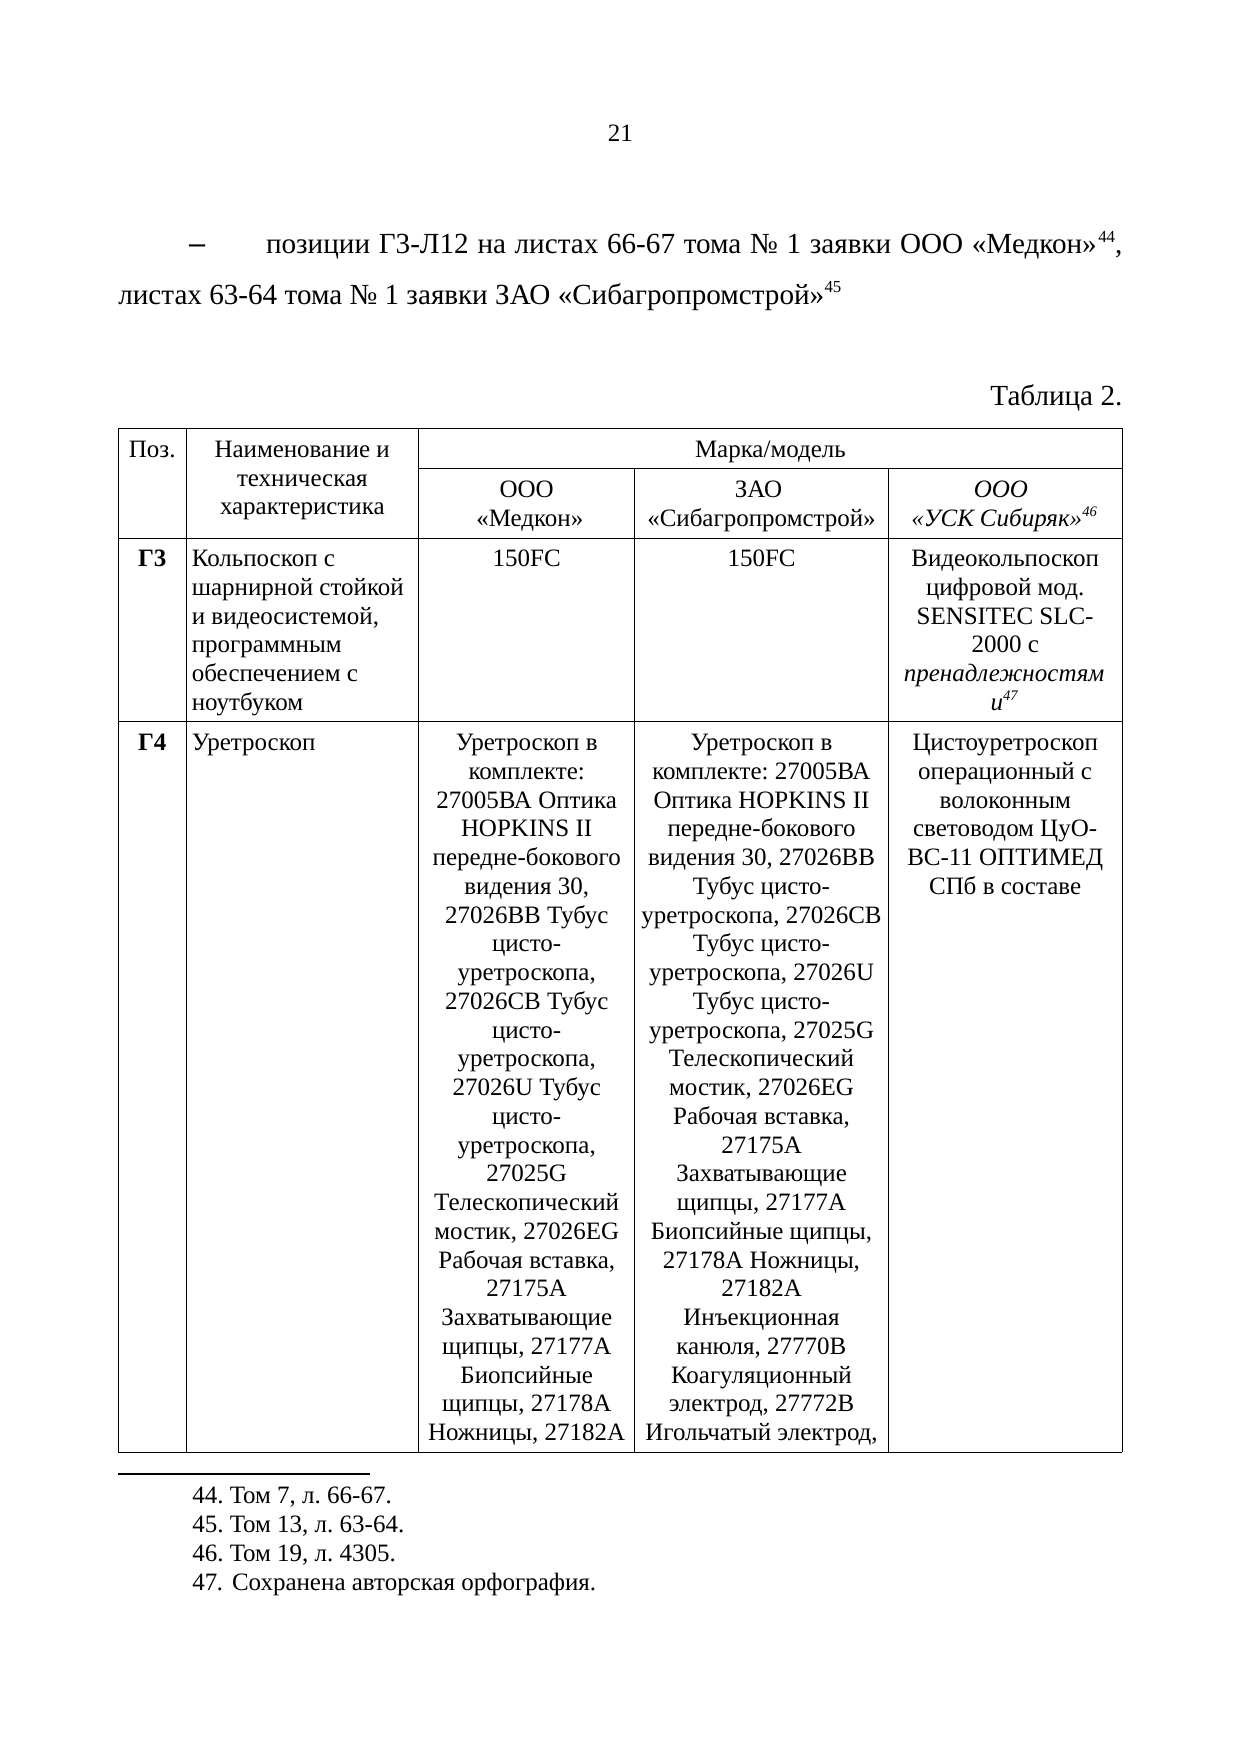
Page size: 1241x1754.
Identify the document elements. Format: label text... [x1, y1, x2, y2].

table_cell ООО «Медкон» [419, 469, 634, 537]
table_cell Кольпоскоп с шарнирной стойкой и видеосистемой, программным обеспечением с ноутбуком [187, 539, 418, 721]
table_cell ЗАО «Сибагропромстрой» [635, 469, 888, 537]
table_cell Видеокольпоскоп цифровой мод. SENSITEC SLC-2000 с пренадлежностями [889, 539, 1122, 721]
table_header Марка/модель [419, 429, 1122, 468]
list позиции Г3-Л12 на листах 66-67 тома № 1 заявки ООО «Медкон», листах 63-64 тома № 1 заявки ЗАО «Сибагропромстрой» [118, 227, 1122, 311]
list Таблица 2. [118, 378, 1122, 411]
list . Том 7, л. 66-67. [118, 1480, 1122, 1509]
list . Том 13, л. 63-64. [118, 1509, 1122, 1538]
table_cell Уретроскоп [187, 722, 418, 1452]
table_cell Г3 [119, 539, 186, 721]
table_header Наименование и техническая характеристика [187, 429, 418, 537]
table_cell Г4 [119, 722, 186, 1452]
table_cell Уретроскоп в комплекте: 27005ВА Оптика HOPKINS II передне-бокового видения 30, 27026ВВ Тубус цисто-уретроскопа, 27026СВ Тубус цисто-уретроскопа, 27026U Тубус цисто-уретроскопа, 27025G Телескопический мостик, 27026EG Рабочая вставка, 27175А Захватывающие щипцы, 27177А Биопсийные щипцы, 27178А Ножницы, 27182А Инъекционная канюля, 27770В Коагуляционный электрод, 27772В Игольчатый электрод, [635, 722, 888, 1452]
table_cell Цистоуретроскоп операционный с волоконным световодом ЦуО-ВС-11 ОПТИМЕД СПб в составе [889, 722, 1122, 1452]
table_cell Уретроскоп в комплекте: 27005ВА Оптика HOPKINS II передне-бокового видения 30, 27026ВВ Тубус цисто-уретроскопа, 27026СВ Тубус цисто-уретроскопа, 27026U Тубус цисто-уретроскопа, 27025G Телескопический мостик, 27026EG Рабочая вставка, 27175А Захватывающие щипцы, 27177А Биопсийные щипцы, 27178А Ножницы, 27182А [419, 722, 634, 1452]
table_cell 150FC [419, 539, 634, 721]
table_cell 150FC [635, 539, 888, 721]
table_cell ООО «УСК Сибиряк» [889, 469, 1122, 537]
table_header Поз. [119, 429, 186, 537]
